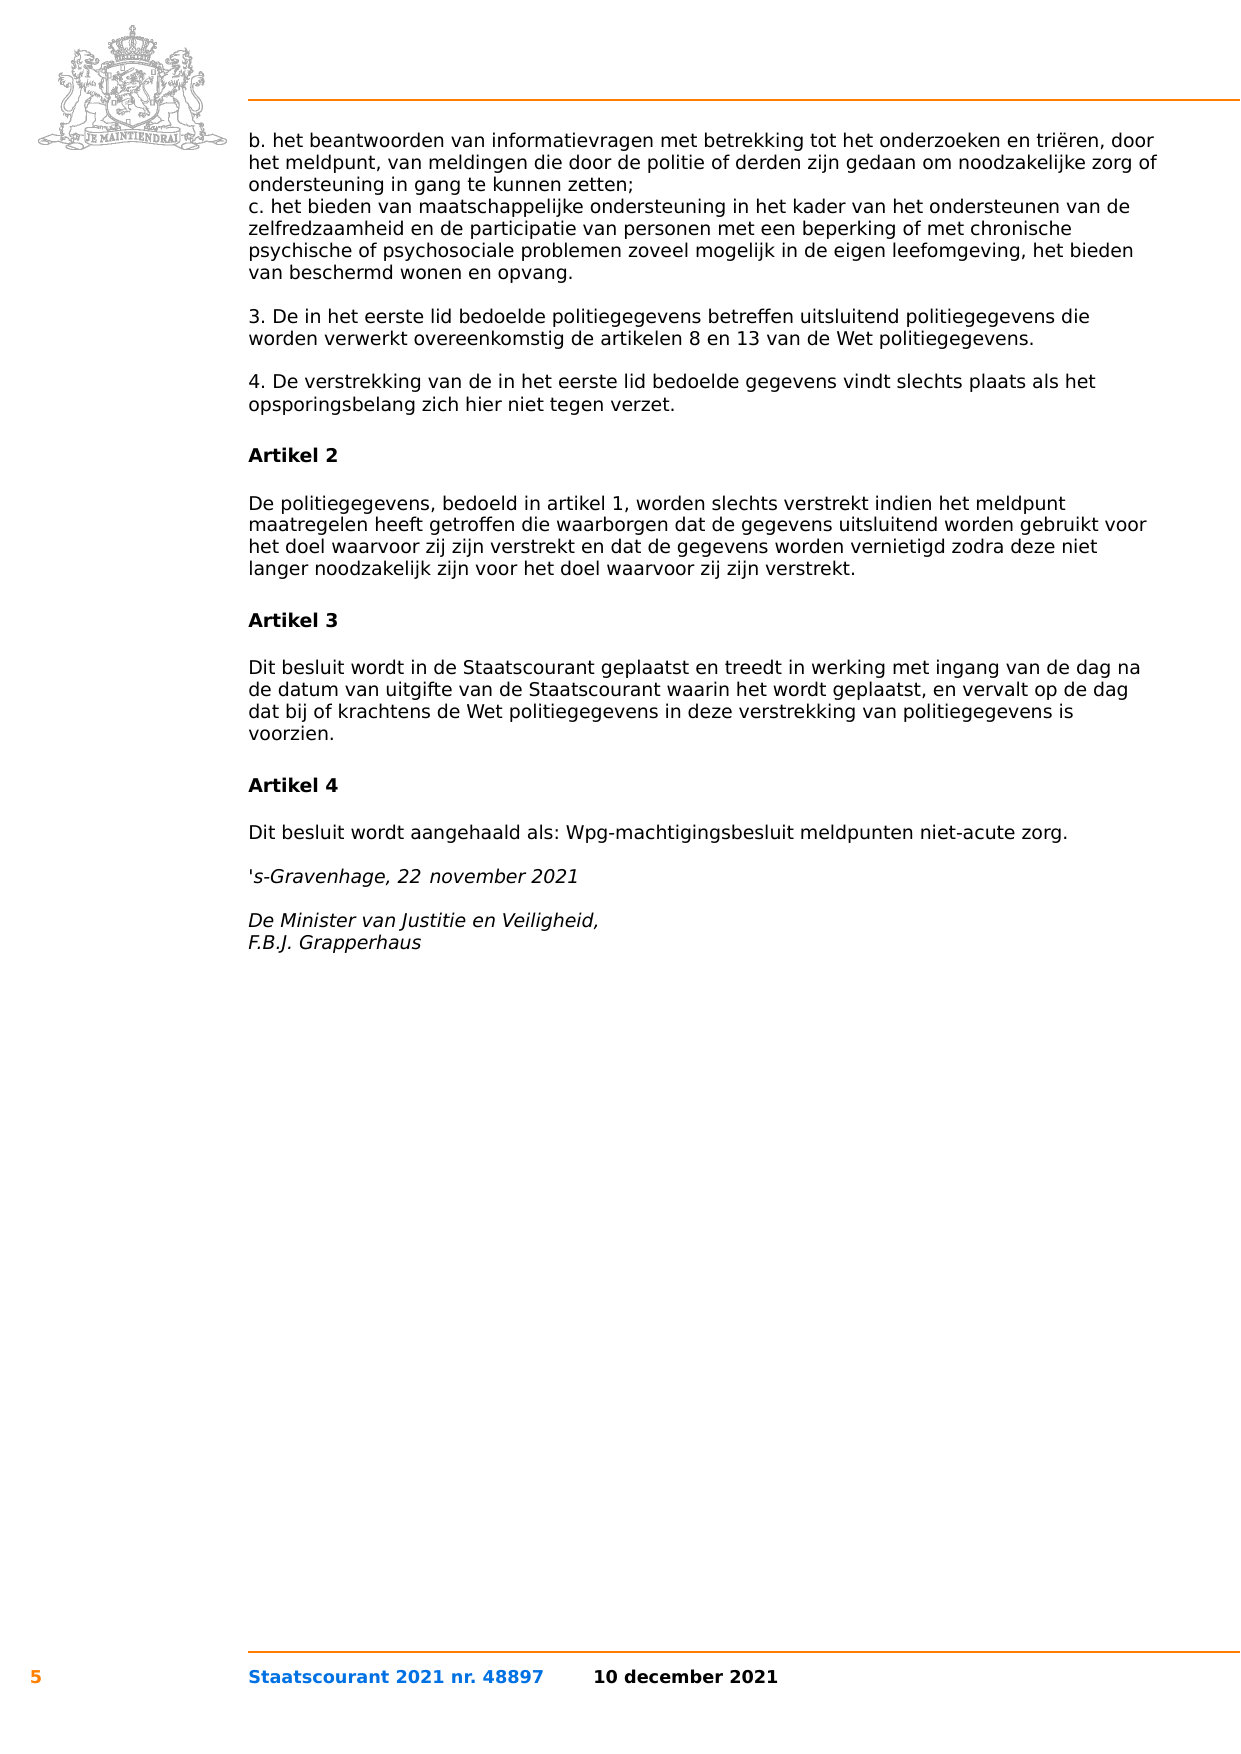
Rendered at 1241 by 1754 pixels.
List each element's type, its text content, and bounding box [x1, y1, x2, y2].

subtitle Artikel 2 [248, 445, 1163, 467]
text 's-Gravenhage, 22 november 2021 [248, 866, 1163, 888]
text Dit besluit wordt in de Staatscourant geplaatst en treedt in werking met ingang van de dag na de datum van uitgifte van de Staatscourant waarin het wordt geplaatst, en vervalt op de dag dat bij of krachtens de Wet politiegegevens in deze verstrekking van politiegegevens is voorzien. [248, 657, 1163, 745]
text De Minister van Justitie en Veiligheid, F.B.J. Grapperhaus [248, 910, 1163, 954]
text b. het beantwoorden van informatievragen met betrekking tot het onderzoeken en triëren, door het meldpunt, van meldingen die door de politie of derden zijn gedaan om noodzakelijke zorg of ondersteuning in gang te kunnen zetten; [248, 130, 1163, 196]
subtitle Artikel 4 [248, 775, 1163, 797]
text Dit besluit wordt aangehaald als: Wpg-machtigingsbesluit meldpunten niet-acute zorg. [248, 822, 1163, 844]
text 3. De in het eerste lid bedoelde politiegegevens betreffen uitsluitend politiegegevens die worden verwerkt overeenkomstig de artikelen 8 en 13 van de Wet politiegegevens. [248, 306, 1163, 349]
text 4. De verstrekking van de in het eerste lid bedoelde gegevens vindt slechts plaats als het opsporingsbelang zich hier niet tegen verzet. [248, 371, 1163, 415]
text c. het bieden van maatschappelijke ondersteuning in het kader van het ondersteunen van de zelfredzaamheid en de participatie van personen met een beperking of met chronische psychische of psychosociale problemen zoveel mogelijk in de eigen leefomgeving, het bieden van beschermd wonen en opvang. [248, 196, 1163, 284]
subtitle Artikel 3 [248, 610, 1163, 632]
picture [38, 25, 227, 150]
text De politiegegevens, bedoeld in artikel 1, worden slechts verstrekt indien het meldpunt maatregelen heeft getroffen die waarborgen dat de gegevens uitsluitend worden gebruikt voor het doel waarvoor zij zijn verstrekt en dat de gegevens worden vernietigd zodra deze niet langer noodzakelijk zijn voor het doel waarvoor zij zijn verstrekt. [248, 492, 1163, 580]
